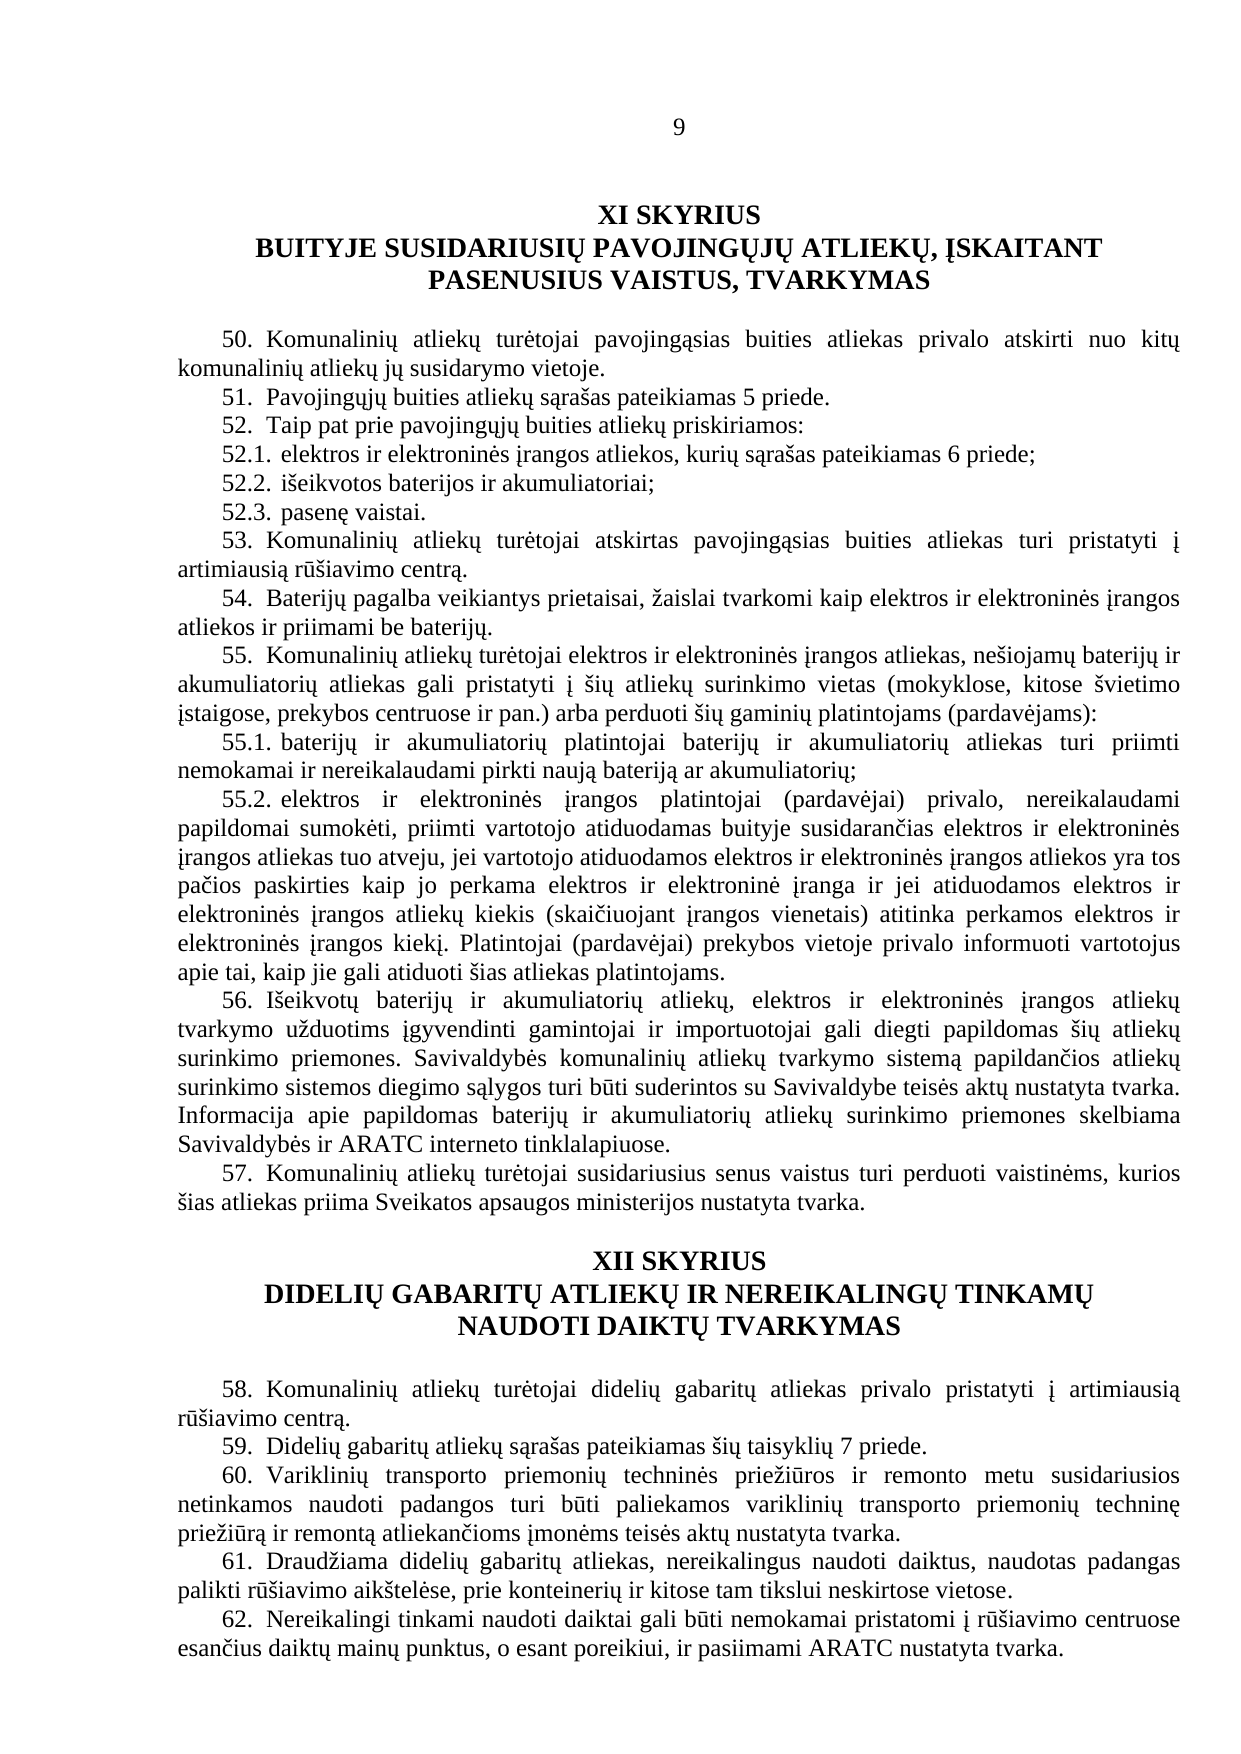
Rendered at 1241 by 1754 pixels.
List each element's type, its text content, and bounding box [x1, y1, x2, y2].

text XII SKYRIUS [177, 1244, 1181, 1277]
text XI SKYRIUS [177, 198, 1181, 231]
text NAUDOTI DAIKTŲ TVARKYMAS [177, 1309, 1181, 1342]
text 61. Draudžiama didelių gabaritų atliekas, nereikalingus naudoti daiktus, naudotas padangas palikti rūšiavimo aikštelėse, prie konteinerių ir kitose tam tikslui neskirtose vietose. [177, 1546, 1181, 1604]
text 52.2. išeikvotos baterijos ir akumuliatoriai; [177, 468, 1181, 497]
text 55.2. elektros ir elektroninės įrangos platintojai (pardavėjai) privalo, nereikalaudami papildomai sumokėti, priimti vartotojo atiduodamas buityje susidarančias elektros ir elektroninės įrangos atliekas tuo atveju, jei vartotojo atiduodamos elektros ir elektroninės įrangos atliekos yra tos pačios paskirties kaip jo perkama elektros ir elektroninė įranga ir jei atiduodamos elektros ir elektroninės įrangos atliekų kiekis (skaičiuojant įrangos vienetais) atitinka perkamos elektros ir elektroninės įrangos kiekį. Platintojai (pardavėjai) prekybos vietoje privalo informuoti vartotojus apie tai, kaip jie gali atiduoti šias atliekas platintojams. [177, 784, 1181, 986]
text 55.1. baterijų ir akumuliatorių platintojai baterijų ir akumuliatorių atliekas turi priimti nemokamai ir nereikalaudami pirkti naują bateriją ar akumuliatorių; [177, 727, 1181, 784]
text 51. Pavojingųjų buities atliekų sąrašas pateikiamas 5 priede. [177, 382, 1181, 411]
text DIDELIŲ GABARITŲ ATLIEKŲ IR NEREIKALINGŲ TINKAMŲ [177, 1277, 1181, 1309]
text 52.1. elektros ir elektroninės įrangos atliekos, kurių sąrašas pateikiamas 6 priede; [177, 439, 1181, 468]
text PASENUSIUS VAISTUS, TVARKYMAS [177, 263, 1181, 296]
text 53. Komunalinių atliekų turėtojai atskirtas pavojingąsias buities atliekas turi pristatyti į artimiausią rūšiavimo centrą. [177, 526, 1181, 583]
text 55. Komunalinių atliekų turėtojai elektros ir elektroninės įrangos atliekas, nešiojamų baterijų ir akumuliatorių atliekas gali pristatyti į šių atliekų surinkimo vietas (mokyklose, kitose švietimo įstaigose, prekybos centruose ir pan.) arba perduoti šių gaminių platintojams (pardavėjams): [177, 641, 1181, 727]
text 57. Komunalinių atliekų turėtojai susidariusius senus vaistus turi perduoti vaistinėms, kurios šias atliekas priima Sveikatos apsaugos ministerijos nustatyta tvarka. [177, 1158, 1181, 1216]
text 54. Baterijų pagalba veikiantys prietaisai, žaislai tvarkomi kaip elektros ir elektroninės įrangos atliekos ir priimami be baterijų. [177, 583, 1181, 641]
text 52. Taip pat prie pavojingųjų buities atliekų priskiriamos: [177, 411, 1181, 439]
text 58. Komunalinių atliekų turėtojai didelių gabaritų atliekas privalo pristatyti į artimiausią rūšiavimo centrą. [177, 1374, 1181, 1431]
text 62. Nereikalingi tinkami naudoti daiktai gali būti nemokamai pristatomi į rūšiavimo centruose esančius daiktų mainų punktus, o esant poreikiui, ir pasiimami ARATC nustatyta tvarka. [177, 1604, 1181, 1661]
text BUITYJE SUSIDARIUSIŲ PAVOJINGŲJŲ ATLIEKŲ, ĮSKAITANT [177, 231, 1181, 263]
text 56. Išeikvotų baterijų ir akumuliatorių atliekų, elektros ir elektroninės įrangos atliekų tvarkymo užduotims įgyvendinti gamintojai ir importuotojai gali diegti papildomas šių atliekų surinkimo priemones. Savivaldybės komunalinių atliekų tvarkymo sistemą papildančios atliekų surinkimo sistemos diegimo sąlygos turi būti suderintos su Savivaldybe teisės aktų nustatyta tvarka. Informacija apie papildomas baterijų ir akumuliatorių atliekų surinkimo priemones skelbiama Savivaldybės ir ARATC interneto tinklalapiuose. [177, 986, 1181, 1158]
text 50. Komunalinių atliekų turėtojai pavojingąsias buities atliekas privalo atskirti nuo kitų komunalinių atliekų jų susidarymo vietoje. [177, 324, 1181, 382]
text 52.3. pasenę vaistai. [177, 497, 1181, 526]
text 60. Variklinių transporto priemonių techninės priežiūros ir remonto metu susidariusios netinkamos naudoti padangos turi būti paliekamos variklinių transporto priemonių techninę priežiūrą ir remontą atliekančioms įmonėms teisės aktų nustatyta tvarka. [177, 1460, 1181, 1546]
text 59. Didelių gabaritų atliekų sąrašas pateikiamas šių taisyklių 7 priede. [177, 1431, 1181, 1460]
